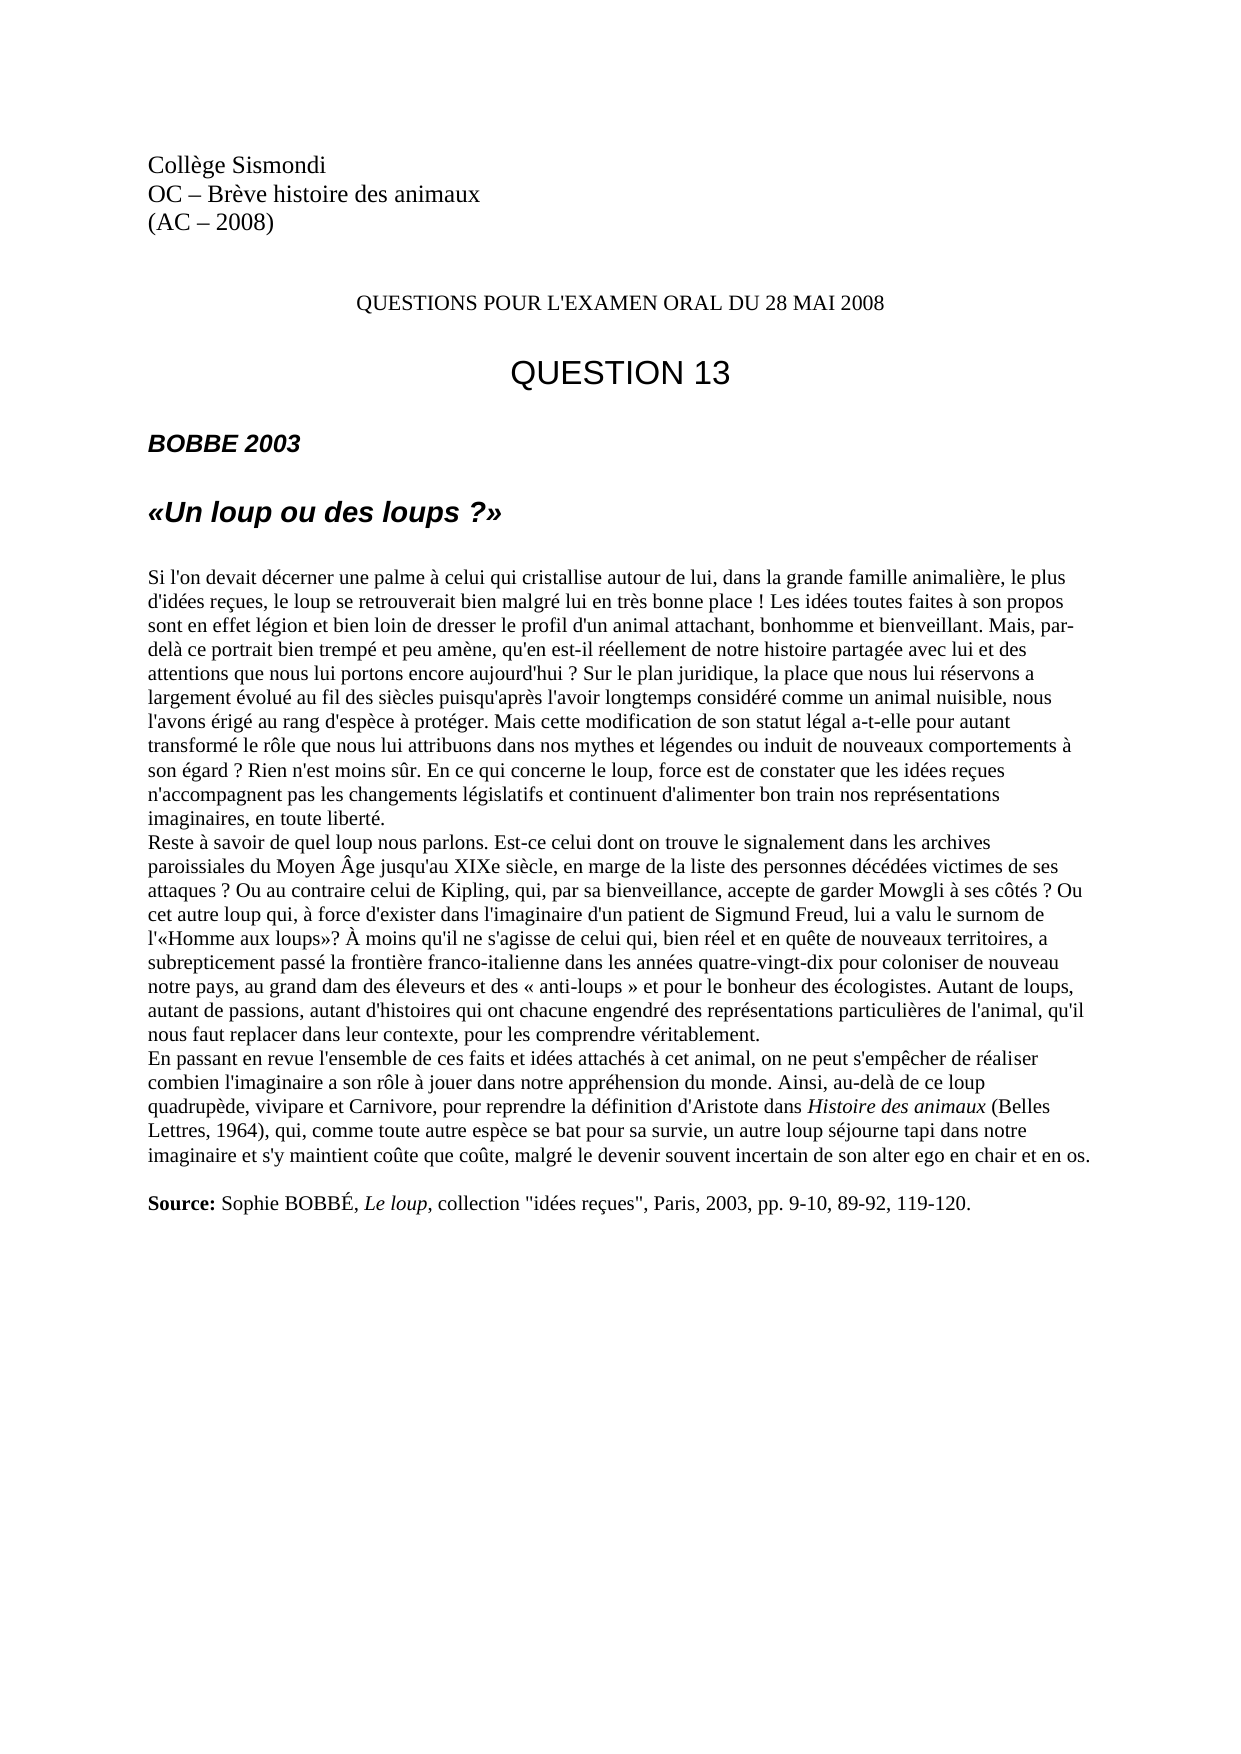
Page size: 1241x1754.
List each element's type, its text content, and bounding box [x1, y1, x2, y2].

text Source: Sophie BOBBÉ, Le loup, collection "idées reçues", Paris, 2003, pp. 9-10, 89-92, 119-120. [148, 1191, 1093, 1214]
subtitle «Un loup ou des loups ?» [148, 495, 1093, 528]
text QUESTIONS POUR L'EXAMEN ORAL DU 28 MAI 2008 [148, 290, 1093, 315]
text Si l'on devait décerner une palme à celui qui cris­tallise autour de lui, dans la grande famille animalière, le plus d'idées reçues, le loup se retrouverait bien mal­gré lui en très bonne place ! Les idées toutes faites à son propos sont en effet légion et bien loin de dresser le profil d'un animal attachant, bonhomme et bien­veillant. Mais, par-delà ce portrait bien trempé et peu amène, qu'en est-il réellement de notre histoire parta­gée avec lui et des attentions que nous lui portons encore aujourd'hui ? Sur le plan juridique, la place que nous lui réservons a largement évolué au fil des siècles puisqu'après l'avoir longtemps considéré comme un animal nuisible, nous l'avons érigé au rang d'espèce à protéger. Mais cette modification de son statut légal a-t-elle pour autant transformé le rôle que nous lui attri­buons dans nos mythes et légendes ou induit de nouveaux comportements à son égard ? Rien n'est moins sûr. En ce qui concerne le loup, force est de constater que les idées reçues n'accompagnent pas les changements législatifs et continuent d'alimenter bon train nos représentations imaginaires, en toute liberté. [148, 565, 1093, 830]
text paroissiales du Moyen Âge jusqu'au XIXe siècle, en marge de la liste des personnes décédées victimes de ses attaques ? Ou au contraire celui de Kipling, qui, par sa bienveillance, accepte de garder Mowgli à ses côtés ? Ou cet autre loup qui, à force d'exister dans l'imaginaire d'un patient de Sigmund Freud, lui a valu le surnom de l'«Homme aux loups»? À moins qu'il ne s'agisse de celui qui, bien réel et en quête de nouveaux territoires, a subrepticement passé la fron­tière franco-italienne dans les années quatre-vingt-dix pour coloniser de nouveau notre pays, au grand dam des éleveurs et des « anti-loups » et pour le bon­heur des écologistes. Autant de loups, autant de pas­sions, autant d'histoires qui ont chacune engendré des représentations particulières de l'animal, qu'il nous faut replacer dans leur contexte, pour les com­prendre véritablement. [148, 854, 1093, 1046]
text Collège Sismondi OC – Brève histoire des animaux (AC – 2008) [148, 150, 1093, 236]
text Reste à savoir de quel loup nous parlons. Est-ce celui dont on trouve le signalement dans les archives [148, 830, 1093, 854]
text En passant en revue l'ensemble de ces faits et idées attachés à cet animal, on ne peut s'empêcher de réali­ser combien l'imaginaire a son rôle à jouer dans notre appréhension du monde. Ainsi, au-delà de ce loup quadrupède, vivipare et Carnivore, pour reprendre la définition d'Aristote dans Histoire des animaux (Belles Lettres, 1964), qui, comme toute autre espèce se bat pour sa survie, un autre loup séjourne tapi dans notre imaginaire et s'y maintient coûte que coûte, malgré le devenir souvent incertain de son alter ego en chair et en os. [148, 1046, 1093, 1167]
subtitle BOBBE 2003 [148, 429, 1093, 457]
subtitle QUESTION 13 [148, 353, 1093, 391]
